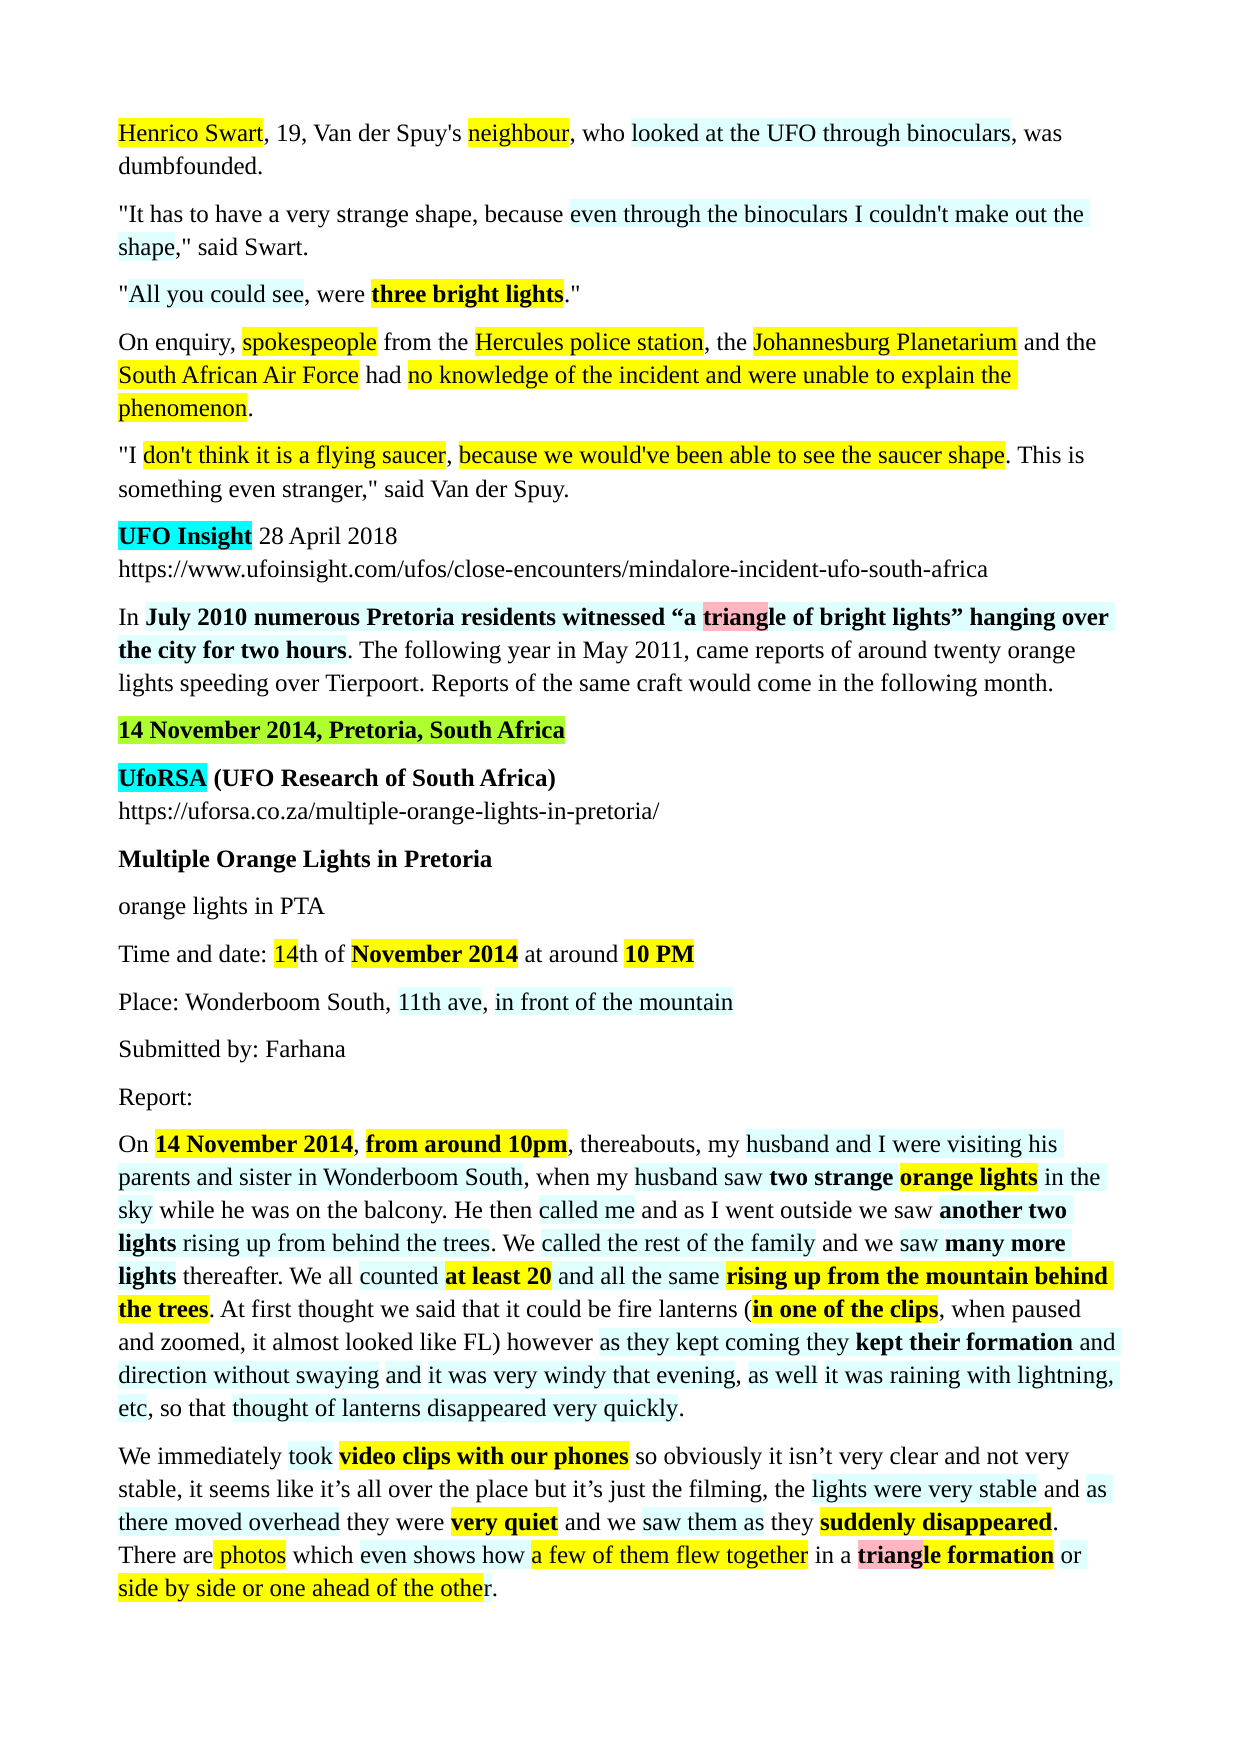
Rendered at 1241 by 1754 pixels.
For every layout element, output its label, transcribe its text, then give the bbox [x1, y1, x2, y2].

text Time and date: 14th of November 2014 at around 10 PM [118, 939, 1122, 968]
text Multiple Orange Lights in Pretoria [118, 844, 1122, 872]
text Submitted by: Farhana [118, 1034, 1122, 1063]
text Report: [118, 1082, 1122, 1111]
text "I don't think it is a flying saucer, because we would've been able to see the saucer shape. This is something even stranger," said Van der Spuy. [118, 441, 1122, 502]
text On enquiry, spokespeople from the Hercules police station, the Johannesburg Planetarium and the South African Air Force had no knowledge of the incident and were unable to explain the phenomenon. [118, 327, 1122, 422]
text UfoRSA (UFO Research of South Africa) https://uforsa.co.za/multiple-orange-lights-in-pretoria/ [118, 763, 1122, 825]
text UFO Insight 28 April 2018 https://www.ufoinsight.com/ufos/close-encounters/mindalore-incident-ufo-south-africa [118, 521, 1122, 583]
text In July 2010 numerous Pretoria residents witnessed “a triangle of bright lights” hanging over the city for two hours. The following year in May 2011, came reports of around twenty orange lights speeding over Tierpoort. Reports of the same craft would come in the following month. [118, 602, 1122, 697]
text We immediately took video clips with our phones so obviously it isn’t very clear and not very stable, it seems like it’s all over the place but it’s just the filming, the lights were very stable and as there moved overhead they were very quiet and we saw them as they suddenly disappeared. There are photos which even shows how a few of them flew together in a triangle formation or side by side or one ahead of the other. [118, 1441, 1122, 1602]
text Henrico Swart, 19, Van der Spuy's neighbour, who looked at the UFO through binoculars, was dumbfounded. [118, 118, 1122, 180]
text orange lights in PTA [118, 891, 1122, 920]
text Place: Wonderboom South, 11th ave, in front of the mountain [118, 987, 1122, 1015]
text "It has to have a very strange shape, because even through the binoculars I couldn't make out the shape," said Swart. [118, 199, 1122, 261]
text "All you could see, were three bright lights." [118, 279, 1122, 308]
text On 14 November 2014, from around 10pm, thereabouts, my husband and I were visiting his parents and sister in Wonderboom South, when my husband saw two strange orange lights in the sky while he was on the balcony. He then called me and as I went outside we saw another two lights rising up from behind the trees. We called the rest of the family and we saw many more lights thereafter. We all counted at least 20 and all the same rising up from the mountain behind the trees. At first thought we said that it could be fire lanterns (in one of the clips, when paused and zoomed, it almost looked like FL) however as they kept coming they kept their formation and direction without swaying and it was very windy that evening, as well it was raining with lightning, etc, so that thought of lanterns disappeared very quickly. [118, 1129, 1122, 1422]
text 14 November 2014, Pretoria, South Africa [118, 716, 1122, 744]
